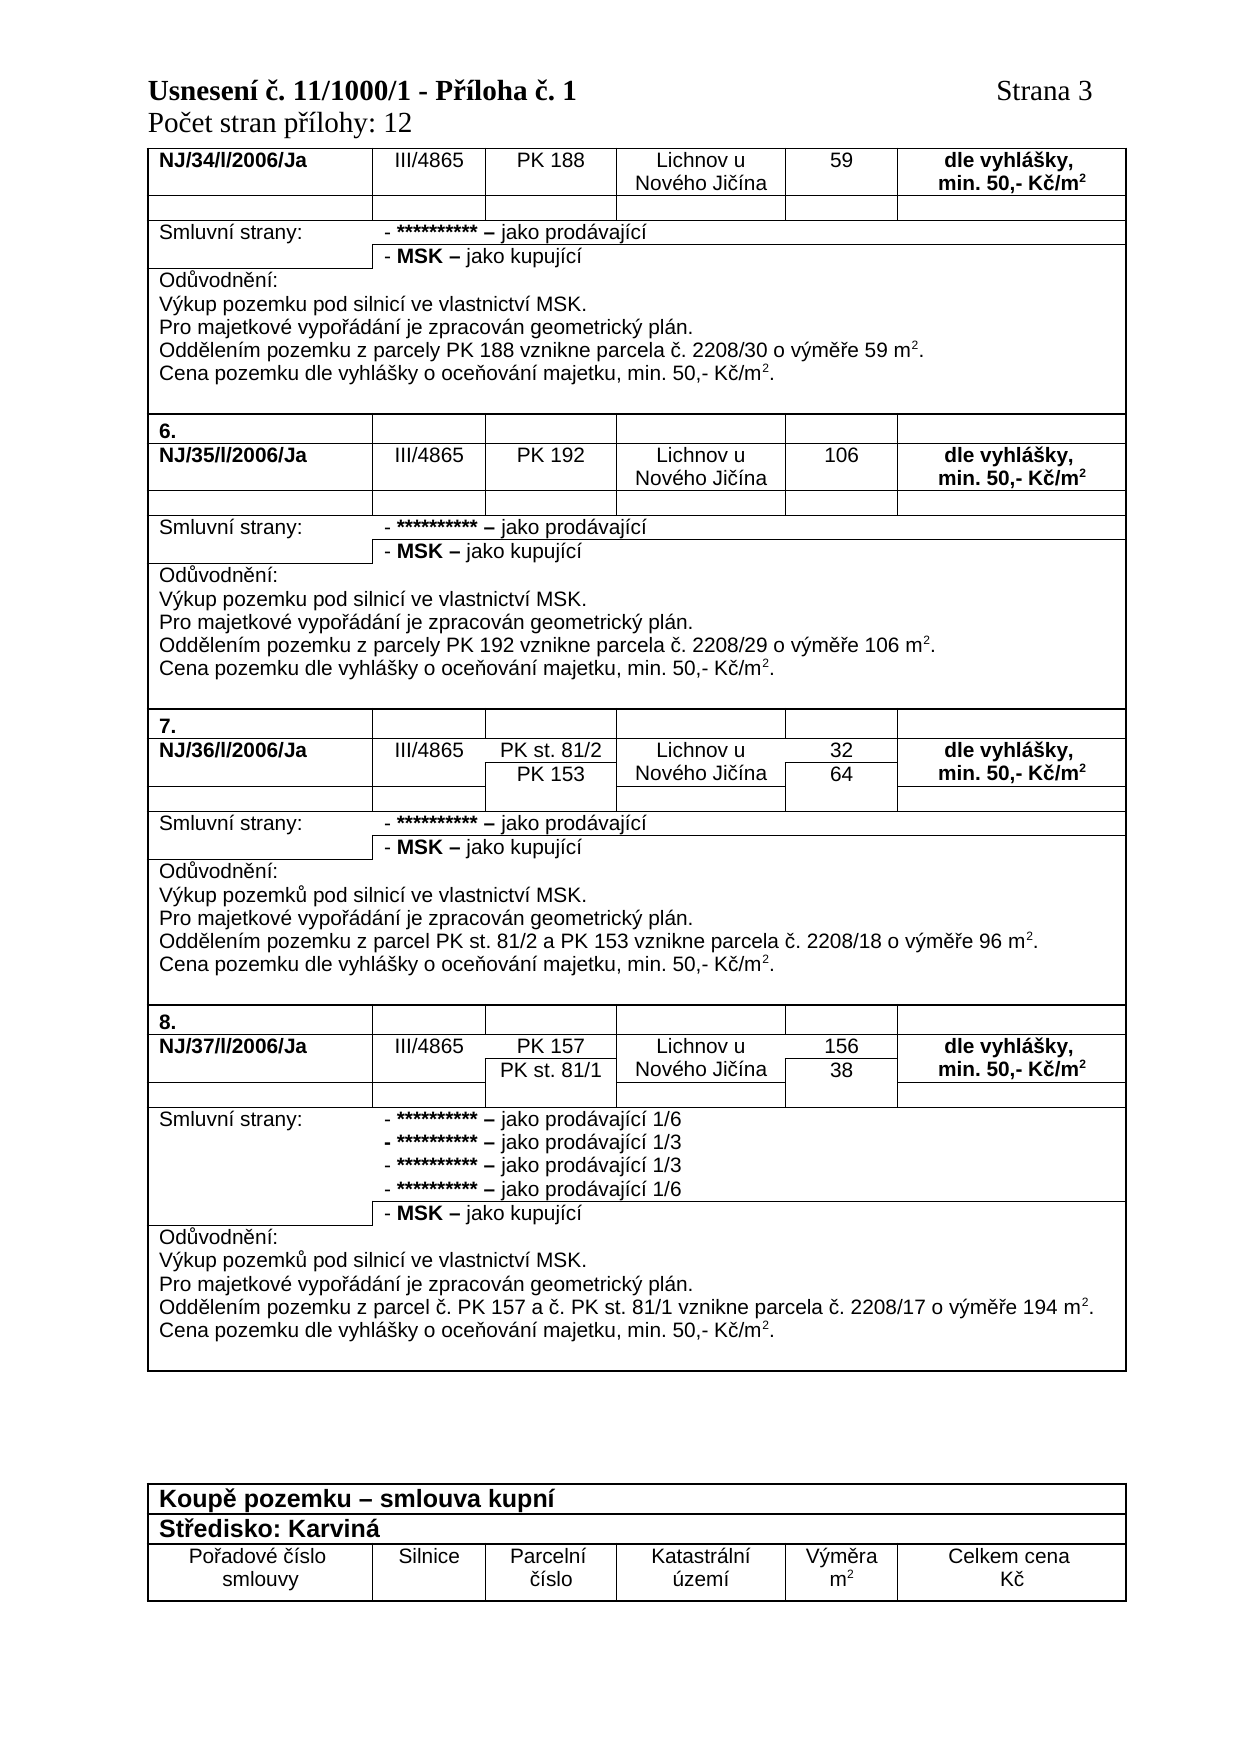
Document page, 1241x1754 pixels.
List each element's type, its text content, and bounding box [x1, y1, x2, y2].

table_cell [149, 787, 372, 811]
table_cell - MSK – jako kupující [373, 836, 1125, 859]
table_cell dle vyhlášky, min. 50,- Kč/m2 [898, 149, 1125, 195]
table_cell [373, 491, 485, 514]
table_cell [486, 1082, 616, 1107]
table_cell NJ/35/l/2006/Ja [149, 444, 372, 490]
table_header - ********** – jako prodávající 1/6 - ********** – jako prodávající 1/3 - ********** – jako prodávající 1/3 - ********** – jako prodávající 1/6 [373, 1108, 1125, 1201]
table_cell Lichnov u Nového Jičína [617, 149, 785, 195]
table_cell Odůvodnění: Výkup pozemků pod silnicí ve vlastnictví MSK. Pro majetkové vypořádání je zpracován geometrický plán. Oddělením pozemku z parcel PK st. 81/2 a PK 153 vznikne parcela č. 2208/18 o výměře 96 m2. Cena pozemku dle vyhlášky o oceňování majetku, min. 50,- Kč/m2. [149, 859, 1125, 1004]
table_cell [617, 710, 785, 738]
table_cell PK st. 81/1 [486, 1059, 616, 1082]
table_cell [786, 1006, 897, 1034]
table_cell [149, 1083, 372, 1107]
table_cell [617, 787, 785, 811]
table_cell [373, 1006, 485, 1034]
table_header - ********** – jako prodávající [373, 221, 1125, 244]
table_cell Lichnov u Nového Jičína [617, 444, 785, 490]
table_cell - MSK – jako kupující [373, 245, 1125, 268]
table_cell [486, 1006, 616, 1034]
table_cell dle vyhlášky, min. 50,- Kč/m2 [898, 739, 1125, 786]
table_cell Odůvodnění: Výkup pozemku pod silnicí ve vlastnictví MSK. Pro majetkové vypořádání je zpracován geometrický plán. Oddělením pozemku z parcely PK 192 vznikne parcela č. 2208/29 o výměře 106 m2. Cena pozemku dle vyhlášky o oceňování majetku, min. 50,- Kč/m2. [149, 563, 1125, 708]
table_cell [898, 196, 1125, 219]
table_cell [898, 491, 1125, 514]
table_cell 6. [149, 415, 372, 443]
table_cell [898, 710, 1125, 738]
table_header 32 [785, 739, 897, 762]
table_cell [373, 787, 485, 811]
table_cell 38 [786, 1059, 897, 1082]
table_cell Lichnov u Nového Jičína [617, 1035, 785, 1082]
table_cell dle vyhlášky, min. 50,- Kč/m2 [898, 444, 1125, 490]
table_cell Smluvní strany: [149, 812, 373, 859]
table_cell III/4865 [373, 444, 485, 490]
table_cell 8. [149, 1006, 372, 1034]
table_cell NJ/34/l/2006/Ja [149, 149, 372, 195]
table_cell [898, 787, 1125, 811]
table_cell Katastrální území [617, 1545, 785, 1600]
table_header PK st. 81/2 [485, 739, 616, 762]
table_header 156 [785, 1035, 897, 1058]
table_cell [617, 1083, 785, 1107]
table_cell Smluvní strany: [149, 1108, 373, 1225]
table_cell PK 188 [486, 149, 616, 195]
table_cell Odůvodnění: Výkup pozemku pod silnicí ve vlastnictví MSK. Pro majetkové vypořádání je zpracován geometrický plán. Oddělením pozemku z parcely PK 188 vznikne parcela č. 2208/30 o výměře 59 m2. Cena pozemku dle vyhlášky o oceňování majetku, min. 50,- Kč/m2. [149, 268, 1125, 413]
table_cell [786, 710, 897, 738]
table_cell [486, 196, 616, 219]
table_cell [898, 1083, 1125, 1107]
table_cell dle vyhlášky, min. 50,- Kč/m2 [898, 1035, 1125, 1082]
table_cell [149, 491, 372, 514]
table_cell 106 [786, 444, 897, 490]
table_cell III/4865 [373, 1035, 485, 1082]
table_cell [898, 1006, 1125, 1034]
table_cell 59 [786, 149, 897, 195]
table_cell NJ/37/l/2006/Ja [149, 1035, 372, 1082]
table_cell [373, 710, 485, 738]
table_cell [898, 415, 1125, 443]
table_cell Smluvní strany: [149, 516, 373, 563]
table_cell [149, 196, 372, 219]
table_cell [617, 415, 785, 443]
table_cell [486, 415, 616, 443]
table_cell 64 [786, 763, 897, 786]
table_cell PK 192 [486, 444, 616, 490]
table_cell - MSK – jako kupující [373, 540, 1125, 563]
table_cell [617, 1006, 785, 1034]
table_header Koupě pozemku – smlouva kupní [149, 1485, 1125, 1513]
table_cell - MSK – jako kupující [373, 1202, 1125, 1225]
table_cell [786, 1082, 897, 1107]
table_cell Odůvodnění: Výkup pozemků pod silnicí ve vlastnictví MSK. Pro majetkové vypořádání je zpracován geometrický plán. Oddělením pozemku z parcel č. PK 157 a č. PK st. 81/1 vznikne parcela č. 2208/17 o výměře 194 m2. Cena pozemku dle vyhlášky o oceňování majetku, min. 50,- Kč/m2. [149, 1225, 1125, 1370]
table_cell III/4865 [373, 739, 485, 786]
table_cell Silnice [373, 1545, 485, 1600]
table_cell Výměra m2 [786, 1545, 897, 1600]
table_cell [373, 196, 485, 219]
table_header PK 157 [485, 1035, 616, 1058]
table_cell [486, 491, 616, 514]
table_cell Celkem cena Kč [898, 1545, 1125, 1600]
table_cell NJ/36/l/2006/Ja [149, 739, 372, 786]
table_cell [486, 710, 616, 738]
table_cell [786, 491, 897, 514]
table_cell [617, 196, 785, 219]
table_cell Středisko: Karviná [149, 1515, 1125, 1543]
table_cell Parcelní číslo [486, 1545, 616, 1600]
table_cell 7. [149, 710, 372, 738]
table_cell [617, 491, 785, 514]
table_cell [373, 415, 485, 443]
table_cell [373, 1083, 485, 1107]
table_cell [786, 786, 897, 811]
table_cell [786, 415, 897, 443]
table_cell Pořadové číslo smlouvy [149, 1545, 372, 1600]
table_cell Smluvní strany: [149, 221, 373, 268]
table_header - ********** – jako prodávající [373, 812, 1125, 835]
table_cell Lichnov u Nového Jičína [617, 739, 785, 786]
table_cell [786, 196, 897, 219]
table_cell [486, 786, 616, 811]
table_header - ********** – jako prodávající [373, 516, 1125, 539]
table_cell III/4865 [373, 149, 485, 195]
table_cell PK 153 [486, 763, 616, 786]
